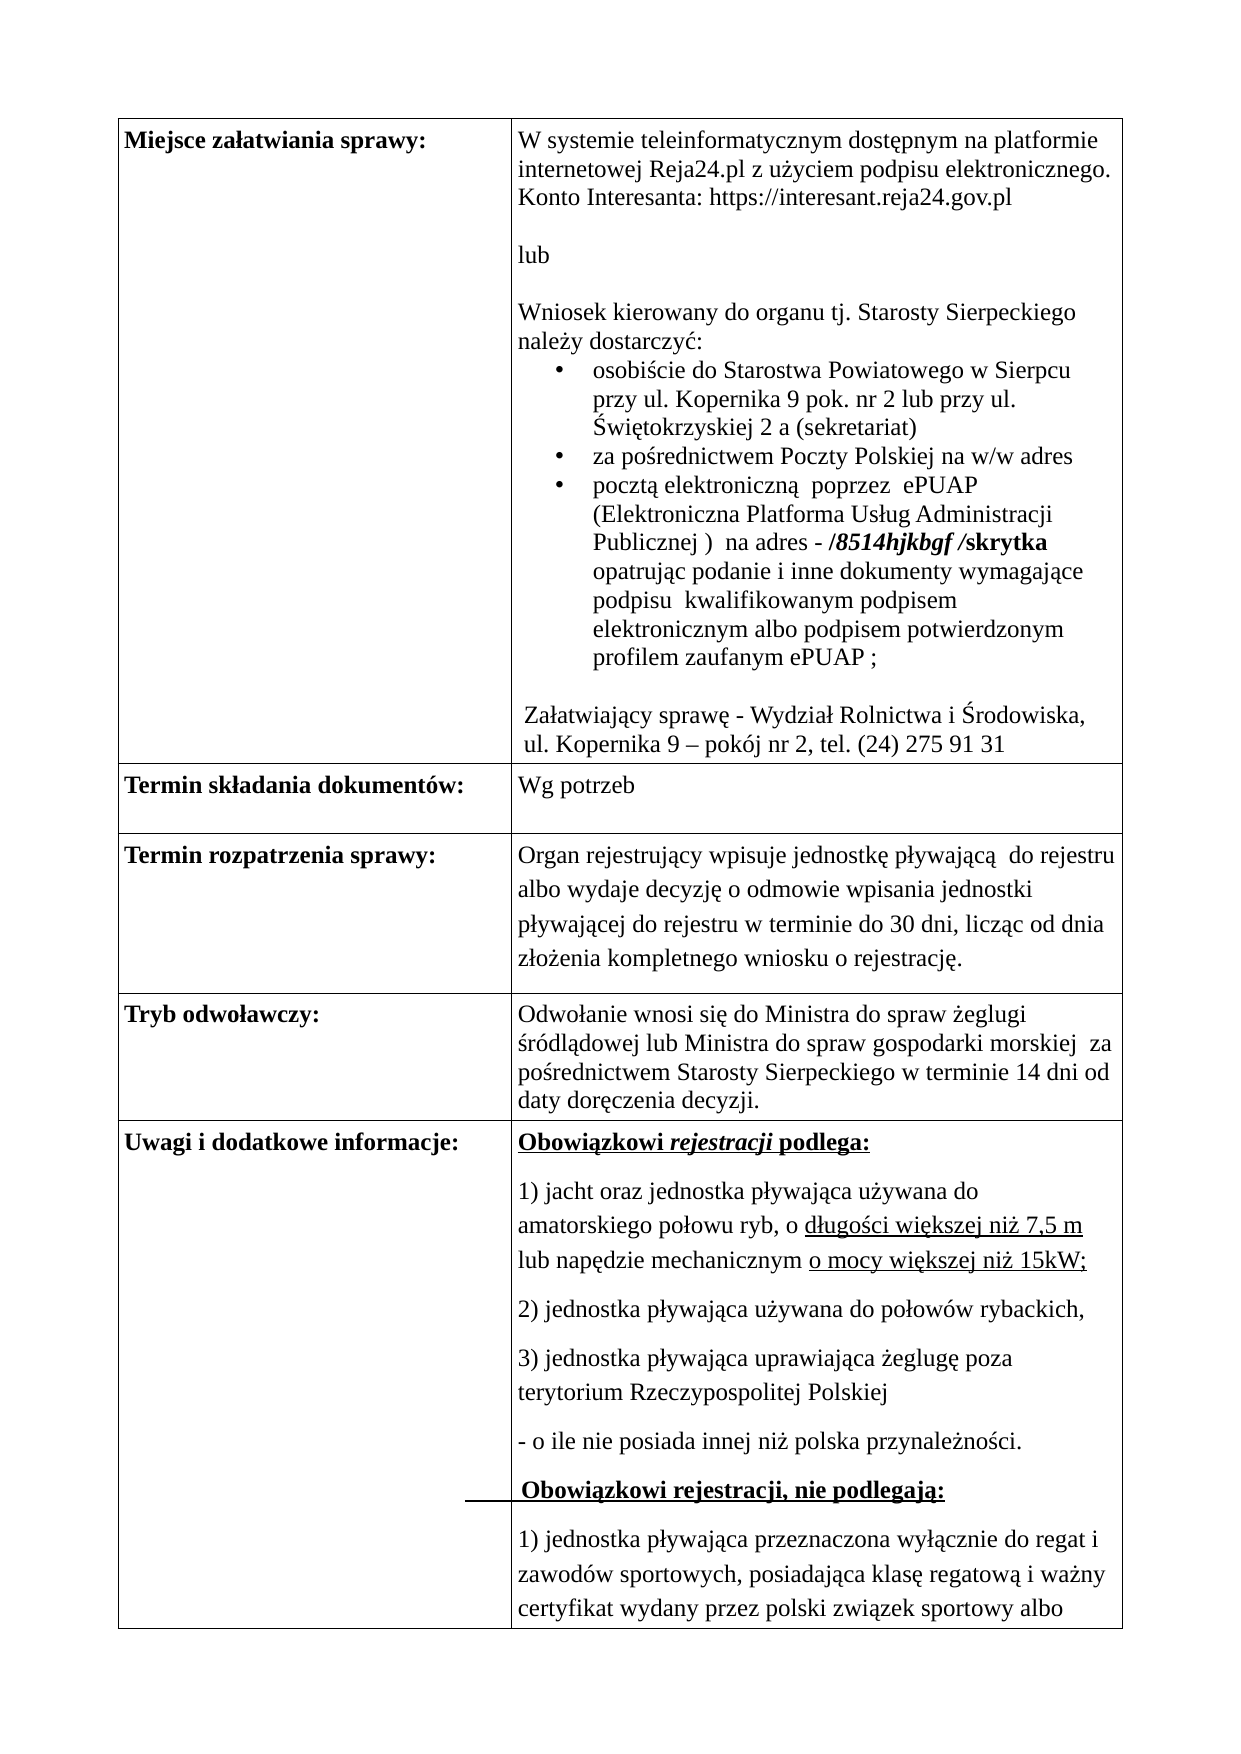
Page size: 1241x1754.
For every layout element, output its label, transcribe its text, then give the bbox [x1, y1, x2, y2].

table_cell Uwagi i dodatkowe informacje: [119, 1121, 511, 1628]
table_cell Wg potrzeb [512, 764, 1122, 833]
table_cell Odwołanie wnosi się do Ministra do spraw żeglugi śródlądowej lub Ministra do spraw gospodarki morskiej za pośrednictwem Starosty Sierpeckiego w terminie 14 dni od daty doręczenia decyzji. [512, 994, 1122, 1120]
table_cell W systemie teleinformatycznym dostępnym na platformie internetowej Reja24.pl z użyciem podpisu elektronicznego. Konto Interesanta: https://interesant.reja24.gov.pl lub Wniosek kierowany do organu tj. Starosty Sierpeckiego należy dostarczyć: osobiście do Starostwa Powiatowego w Sierpcu przy ul. Kopernika 9 pok. nr 2 lub przy ul. Świętokrzyskiej 2 a (sekretariat) za pośrednictwem Poczty Polskiej na w/w adres pocztą elektroniczną poprzez ePUAP (Elektroniczna Platforma Usług Administracji Publicznej ) na adres - /8514hjkbgf /skrytka opatrując podanie i inne dokumenty wymagające podpisu kwalifikowanym podpisem elektronicznym albo podpisem potwierdzonym profilem zaufanym ePUAP ; Załatwiający sprawę - Wydział Rolnictwa i Środowiska, ul. Kopernika 9 – pokój nr 2, tel. (24) 275 91 31 [512, 119, 1122, 763]
table_cell Miejsce załatwiania sprawy: [119, 119, 511, 763]
table_cell Termin rozpatrzenia sprawy: [119, 834, 511, 992]
table_cell Termin składania dokumentów: [119, 764, 511, 833]
table_cell Organ rejestrujący wpisuje jednostkę pływającą do rejestru albo wydaje decyzję o odmowie wpisania jednostki pływającej do rejestru w terminie do 30 dni, licząc od dnia złożenia kompletnego wniosku o rejestrację. [512, 834, 1122, 992]
table_cell Obowiązkowi rejestracji podlega: 1) jacht oraz jednostka pływająca używana do amatorskiego połowu ryb, o długości większej niż 7,5 m lub napędzie mechanicznym o mocy większej niż 15kW; 2) jednostka pływająca używana do połowów rybackich, 3) jednostka pływająca uprawiająca żeglugę poza terytorium Rzeczypospolitej Polskiej - o ile nie posiada innej niż polska przynależności. Obowiązkowi rejestracji, nie podlegają: 1) jednostka pływająca przeznaczona wyłącznie do regat i zawodów sportowych, posiadająca klasę regatową i ważny certyfikat wydany przez polski związek sportowy albo [512, 1121, 1122, 1628]
table_cell Tryb odwoławczy: [119, 994, 511, 1120]
